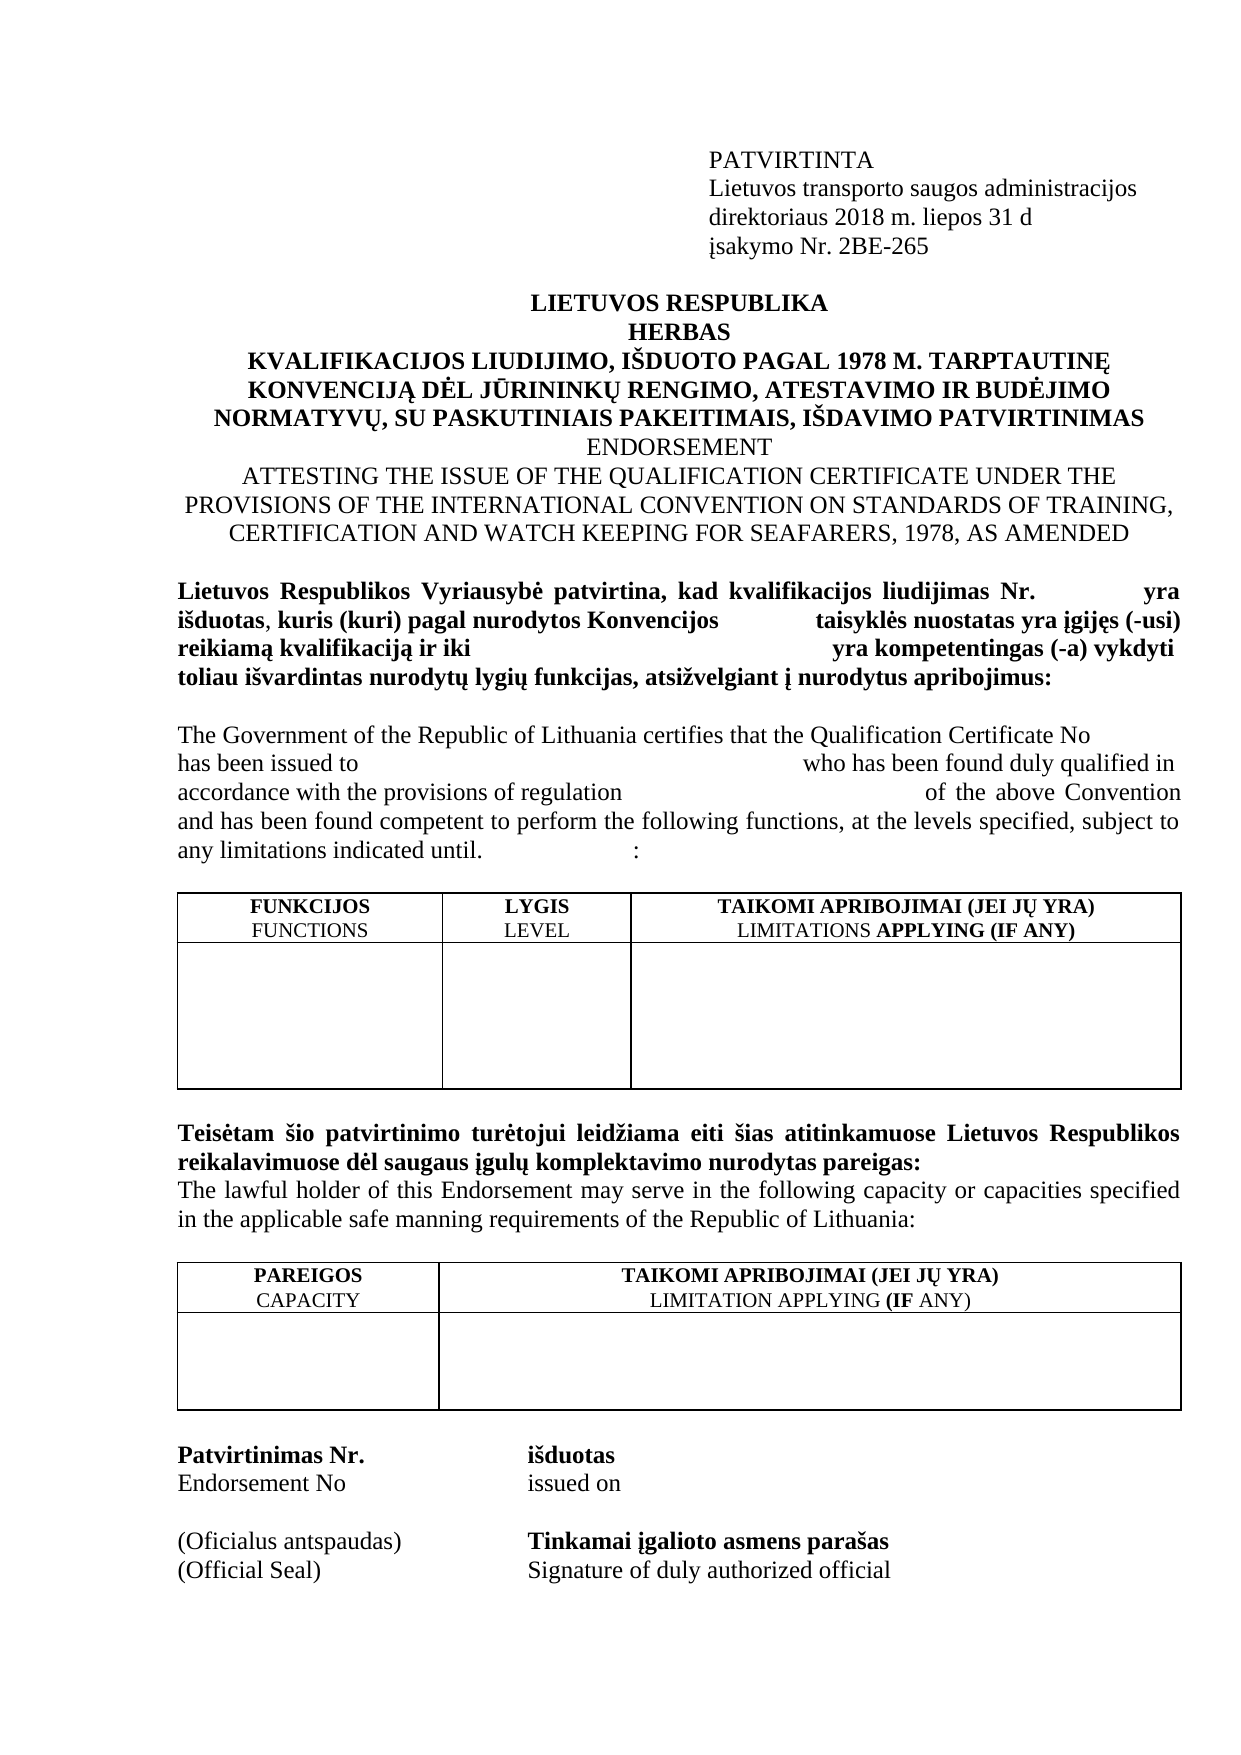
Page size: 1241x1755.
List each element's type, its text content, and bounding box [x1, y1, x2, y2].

table_cell [178, 1337, 438, 1361]
text Patvirtinimas Nr. išduotas [177, 1440, 1181, 1468]
table_cell [440, 1385, 1180, 1409]
text (Oficialus antspaudas) Tinkamai įgalioto asmens parašas [177, 1526, 1181, 1555]
text ENDORSEMENT [177, 432, 1181, 461]
table_cell [178, 1040, 442, 1064]
table_header TAIKOMI APRIBOJIMAI (JEI JŲ YRA) LIMITATIONS APPLYING (IF ANY) [632, 894, 1180, 942]
table_cell [178, 992, 442, 1016]
table_cell [178, 1313, 438, 1337]
text direktoriaus 2018 m. liepos 31 d [177, 202, 1181, 231]
table_cell [443, 992, 630, 1016]
table_cell [440, 1337, 1180, 1361]
table_cell [443, 943, 630, 967]
table_cell [178, 1016, 442, 1040]
table_cell [443, 1016, 630, 1040]
text The lawful holder of this Endorsement may serve in the following capacity or capacities specified in the applicable safe manning requirements of the Republic of Lithuania: [177, 1176, 1181, 1233]
table_cell [632, 1016, 1180, 1040]
text Lietuvos transporto saugos administracijos [177, 173, 1181, 202]
table_cell [178, 968, 442, 992]
table_cell [178, 943, 442, 967]
text HERBAS [177, 317, 1181, 346]
table_cell [632, 992, 1180, 1016]
table_cell [632, 1040, 1180, 1064]
text accordance with the provisions of regulation of the above Convention and has been found competent to perform the following functions, at the levels specified, subject to any limitations indicated until. : [177, 777, 1181, 863]
table_cell [443, 968, 630, 992]
table_cell [632, 968, 1180, 992]
text toliau išvardintas nurodytų lygių funkcijas, atsižvelgiant į nurodytus apribojimus: [177, 662, 1181, 691]
text įsakymo Nr. 2BE-265 [177, 231, 1181, 260]
table_cell [443, 1040, 630, 1064]
text LIETUVOS RESPUBLIKA [177, 288, 1181, 317]
table_cell [178, 1361, 438, 1385]
text Lietuvos Respublikos Vyriausybė patvirtina, kad kvalifikacijos liudijimas Nr. yra išduotas, kuris (kuri) pagal nurodytos Konvencijos taisyklės nuostatas yra įgijęs (-usi) reikiamą kvalifikaciją ir iki yra kompetentingas (-a) vykdyti [177, 576, 1181, 662]
text PATVIRTINTA [177, 145, 1181, 173]
table_header LYGIS LEVEL [443, 894, 630, 942]
table_header FUNKCIJOS FUNCTIONS [178, 894, 442, 942]
text KVALIFIKACIJOS LIUDIJIMO, IŠDUOTO PAGAL 1978 M. TARPTAUTINĘ KONVENCIJĄ DĖL JŪRININKŲ RENGIMO, ATESTAVIMO IR BUDĖJIMO NORMATYVŲ, SU PASKUTINIAIS PAKEITIMAIS, IŠDAVIMO PATVIRTINIMAS [177, 346, 1181, 432]
text (Official Seal) Signature of duly authorized official [177, 1555, 1181, 1583]
table_cell [632, 1064, 1180, 1088]
text The Government of the Republic of Lithuania certifies that the Qualification Certificate No [177, 720, 1181, 748]
table_cell [440, 1313, 1180, 1337]
text Teisėtam šio patvirtinimo turėtojui leidžiama eiti šias atitinkamuose Lietuvos Respublikos reikalavimuose dėl saugaus įgulų komplektavimo nurodytas pareigas: [177, 1118, 1181, 1176]
table_cell [178, 1385, 438, 1409]
table_cell [443, 1064, 630, 1088]
table_header PAREIGOS CAPACITY [178, 1263, 438, 1312]
text ATTESTING THE ISSUE OF THE QUALIFICATION CERTIFICATE UNDER THE PROVISIONS OF THE INTERNATIONAL CONVENTION ON STANDARDS OF TRAINING, CERTIFICATION AND WATCH KEEPING FOR SEAFARERS, 1978, AS AMENDED [177, 461, 1181, 547]
table_cell [178, 1064, 442, 1088]
table_cell [440, 1361, 1180, 1385]
table_header TAIKOMI APRIBOJIMAI (JEI JŲ YRA) LIMITATION APPLYING (IF ANY) [440, 1263, 1180, 1312]
text Endorsement No issued on [177, 1468, 1181, 1497]
table_cell [632, 943, 1180, 967]
text has been issued to who has been found duly qualified in [177, 748, 1181, 777]
